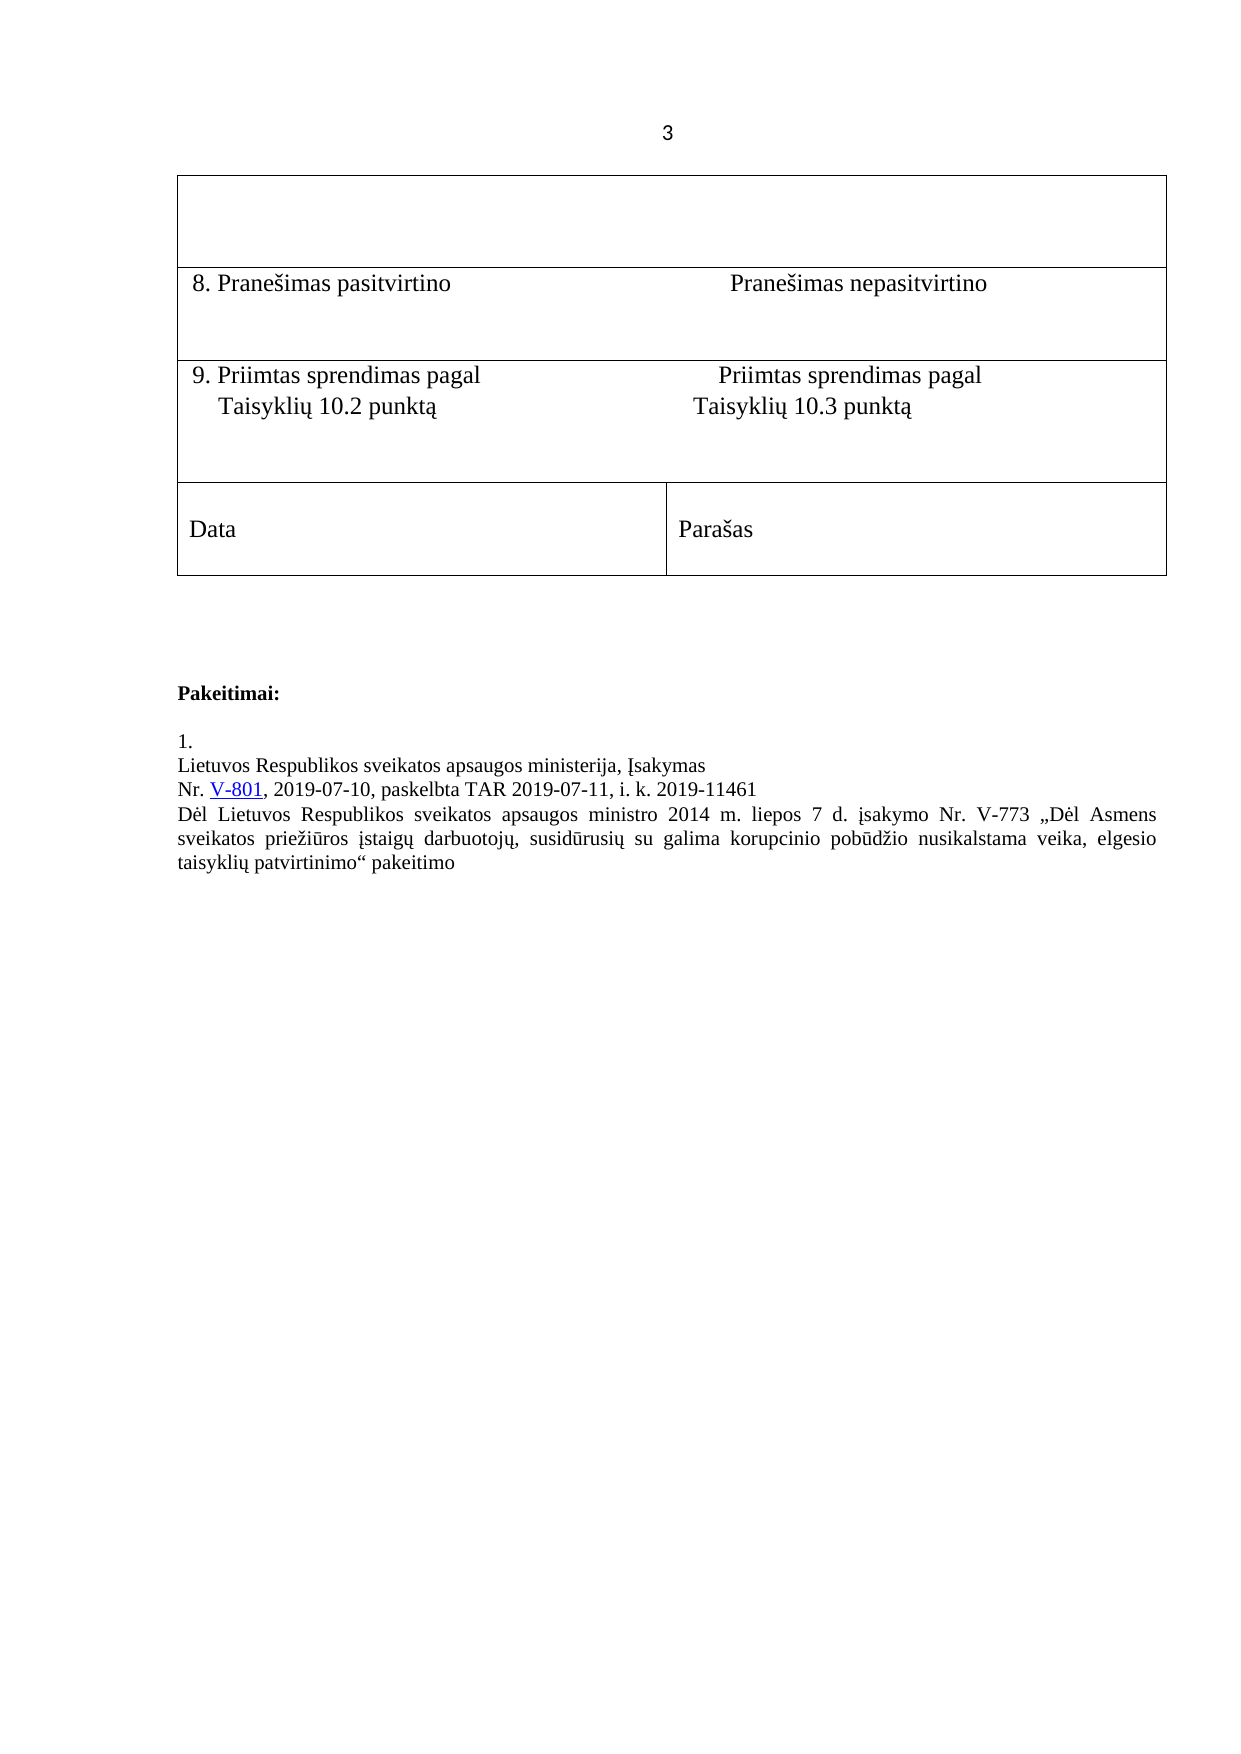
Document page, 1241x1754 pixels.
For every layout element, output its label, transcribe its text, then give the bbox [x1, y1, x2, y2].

text Pakeitimai: [177, 681, 1157, 705]
table_cell 8. Pranešimas pasitvirtino Pranešimas nepasitvirtino [178, 268, 1166, 359]
table_cell Parašas [667, 483, 1166, 574]
text Lietuvos Respublikos sveikatos apsaugos ministerija, Įsakymas [177, 753, 1157, 777]
table_cell 9. Priimtas sprendimas pagal Priimtas sprendimas pagal Taisyklių 10.2 punktą Taisyklių 10.3 punktą [178, 361, 1166, 482]
text 1. [177, 729, 1157, 753]
table_cell [178, 176, 1166, 267]
table_cell Data [178, 483, 666, 574]
text Dėl Lietuvos Respublikos sveikatos apsaugos ministro 2014 m. liepos 7 d. įsakymo Nr. V-773 „Dėl Asmens sveikatos priežiūros įstaigų darbuotojų, susidūrusių su galima korupcinio pobūdžio nusikalstama veika, elgesio taisyklių patvirtinimo“ pakeitimo [177, 801, 1157, 874]
text Nr. V-801, 2019-07-10, paskelbta TAR 2019-07-11, i. k. 2019-11461 [177, 777, 1157, 801]
